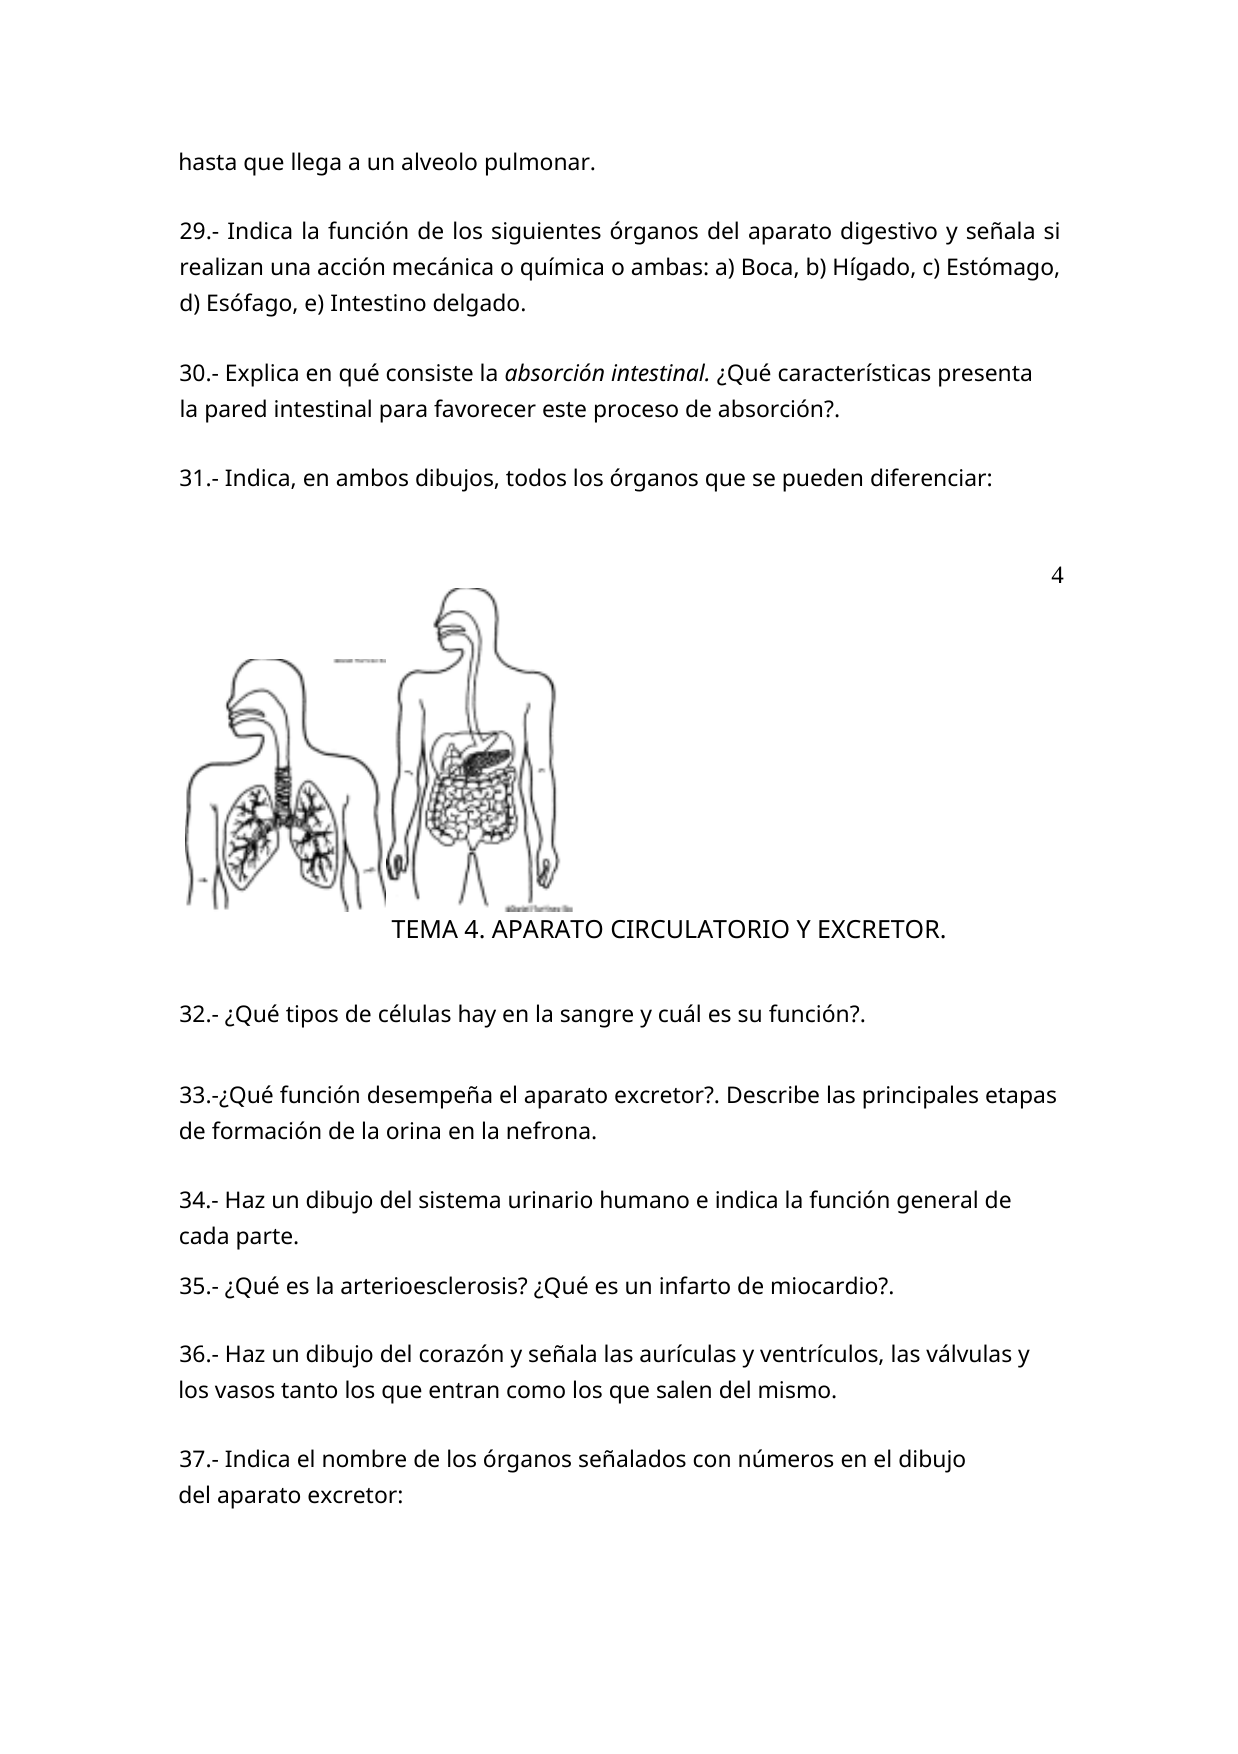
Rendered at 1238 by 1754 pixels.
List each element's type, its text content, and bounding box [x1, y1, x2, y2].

text 31.- Indica, en ambos dibujos, todos los órganos que se pueden diferenciar: [179, 462, 1113, 493]
text hasta que llega a un alveolo pulmonar. [178, 146, 1060, 177]
text 30.- Explica en qué consiste la absorción intestinal. ¿Qué características presenta la pared intestinal para favorecer este proceso de absorción?. [179, 357, 1053, 424]
text 35.- ¿Qué es la arterioesclerosis? ¿Qué es un infarto de miocardio?. [179, 1270, 1113, 1301]
text 33.-¿Qué función desempeña el aparato excretor?. Describe las principales etapas de formación de la orina en la nefrona. [179, 1079, 1059, 1146]
text 37.- Indica el nombre de los órganos señalados con números en el dibujo del aparato excretor: [178, 1443, 978, 1511]
text 36.- Haz un dibujo del corazón y señala las aurículas y ventrículos, las válvulas y los vasos tanto los que entran como los que salen del mismo. [178, 1338, 1061, 1405]
text 32.- ¿Qué tipos de células hay en la sangre y cuál es su función?. [179, 998, 1113, 1029]
picture [185, 588, 573, 912]
text 29.- Indica la función de los siguientes órganos del aparato digestivo y señala si realizan una acción mecánica o química o ambas: a) Boca, b) Hígado, c) Estómago, d) Esófago, e) Intestino delgado. [179, 215, 1061, 318]
text 34.- Haz un dibujo del sistema urinario humano e indica la función general de cada parte. [179, 1184, 1043, 1251]
text 4 [169, 560, 1063, 589]
text TEMA 4. APARATO CIRCULATORIO Y EXCRETOR. [169, 911, 947, 945]
